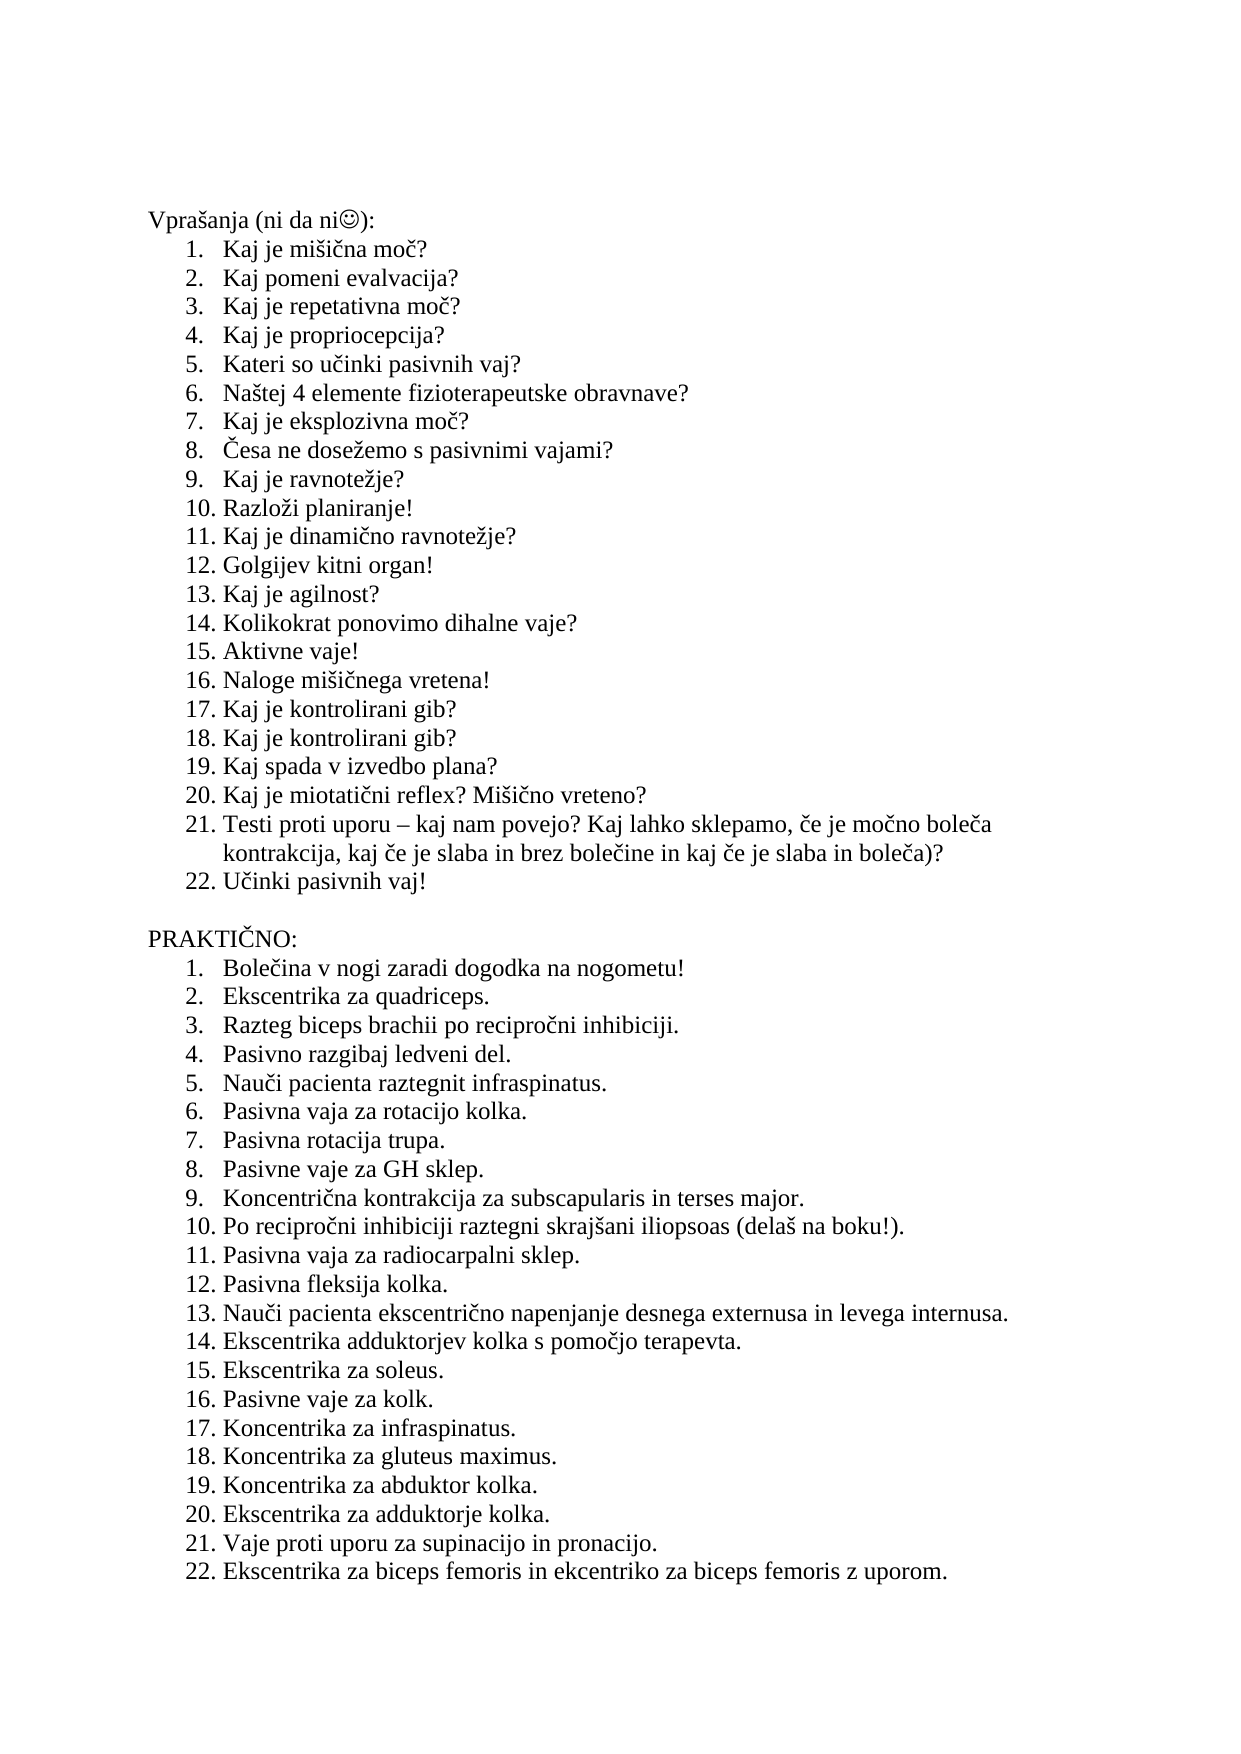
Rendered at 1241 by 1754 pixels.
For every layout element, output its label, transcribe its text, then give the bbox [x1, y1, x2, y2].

list Kaj je eksplozivna moč? [185, 406, 1093, 435]
list Naštej 4 elemente fizioterapeutske obravnave? [185, 378, 1093, 406]
list Kaj spada v izvedbo plana? [185, 751, 1093, 780]
text PRAKTIČNO: [148, 924, 1093, 953]
list Nauči pacienta ekscentrično napenjanje desnega externusa in levega internusa. [185, 1298, 1093, 1326]
list Kaj je miotatični reflex? Mišično vreteno? [185, 780, 1093, 809]
list Kaj je mišična moč? [185, 234, 1093, 263]
list Pasivna vaja za radiocarpalni sklep. [185, 1240, 1093, 1269]
list Kateri so učinki pasivnih vaj? [185, 349, 1093, 378]
list Kaj je repetativna moč? [185, 291, 1093, 320]
list Ekscentrika adduktorjev kolka s pomočjo terapevta. [185, 1326, 1093, 1355]
list Kaj je dinamično ravnotežje? [185, 521, 1093, 550]
list Pasivno razgibaj ledveni del. [185, 1039, 1093, 1068]
list Koncentrika za gluteus maximus. [185, 1441, 1093, 1470]
list Naloge mišičnega vretena! [185, 665, 1093, 694]
list Po recipročni inhibiciji raztegni skrajšani iliopsoas (delaš na boku!). [185, 1211, 1093, 1240]
list Pasivna vaja za rotacijo kolka. [185, 1096, 1093, 1125]
list Koncentrika za infraspinatus. [185, 1413, 1093, 1441]
list Nauči pacienta raztegnit infraspinatus. [185, 1068, 1093, 1096]
list Pasivne vaje za GH sklep. [185, 1154, 1093, 1183]
list Pasivne vaje za kolk. [185, 1384, 1093, 1413]
list Vaje proti uporu za supinacijo in pronacijo. [185, 1528, 1093, 1556]
list Učinki pasivnih vaj! [185, 866, 1093, 895]
list Ekscentrika za biceps femoris in ekcentriko za biceps femoris z uporom. [185, 1556, 1093, 1585]
list Golgijev kitni organ! [185, 550, 1093, 579]
list Koncentrika za abduktor kolka. [185, 1470, 1093, 1499]
list Ekscentrika za quadriceps. [185, 981, 1093, 1010]
list Kaj je kontrolirani gib? [185, 694, 1093, 723]
list Razteg biceps brachii po recipročni inhibiciji. [185, 1010, 1093, 1039]
list Koncentrična kontrakcija za subscapularis in terses major. [185, 1183, 1093, 1211]
list Razloži planiranje! [185, 493, 1093, 521]
list Kolikokrat ponovimo dihalne vaje? [185, 608, 1093, 636]
list Pasivna rotacija trupa. [185, 1125, 1093, 1154]
text Vprašanja (ni da ni): [148, 205, 1093, 234]
list Kaj je ravnotežje? [185, 464, 1093, 493]
list Kaj je agilnost? [185, 579, 1093, 608]
list Kaj pomeni evalvacija? [185, 263, 1093, 291]
list Pasivna fleksija kolka. [185, 1269, 1093, 1298]
list Kaj je kontrolirani gib? [185, 723, 1093, 751]
list Česa ne dosežemo s pasivnimi vajami? [185, 435, 1093, 464]
list Kaj je propriocepcija? [185, 320, 1093, 349]
list Testi proti uporu – kaj nam povejo? Kaj lahko sklepamo, če je močno boleča kontrakcija, kaj če je slaba in brez bolečine in kaj če je slaba in boleča)? [185, 809, 1093, 866]
list Aktivne vaje! [185, 636, 1093, 665]
list Ekscentrika za adduktorje kolka. [185, 1499, 1093, 1528]
list Ekscentrika za soleus. [185, 1355, 1093, 1384]
list Bolečina v nogi zaradi dogodka na nogometu! [185, 953, 1093, 981]
